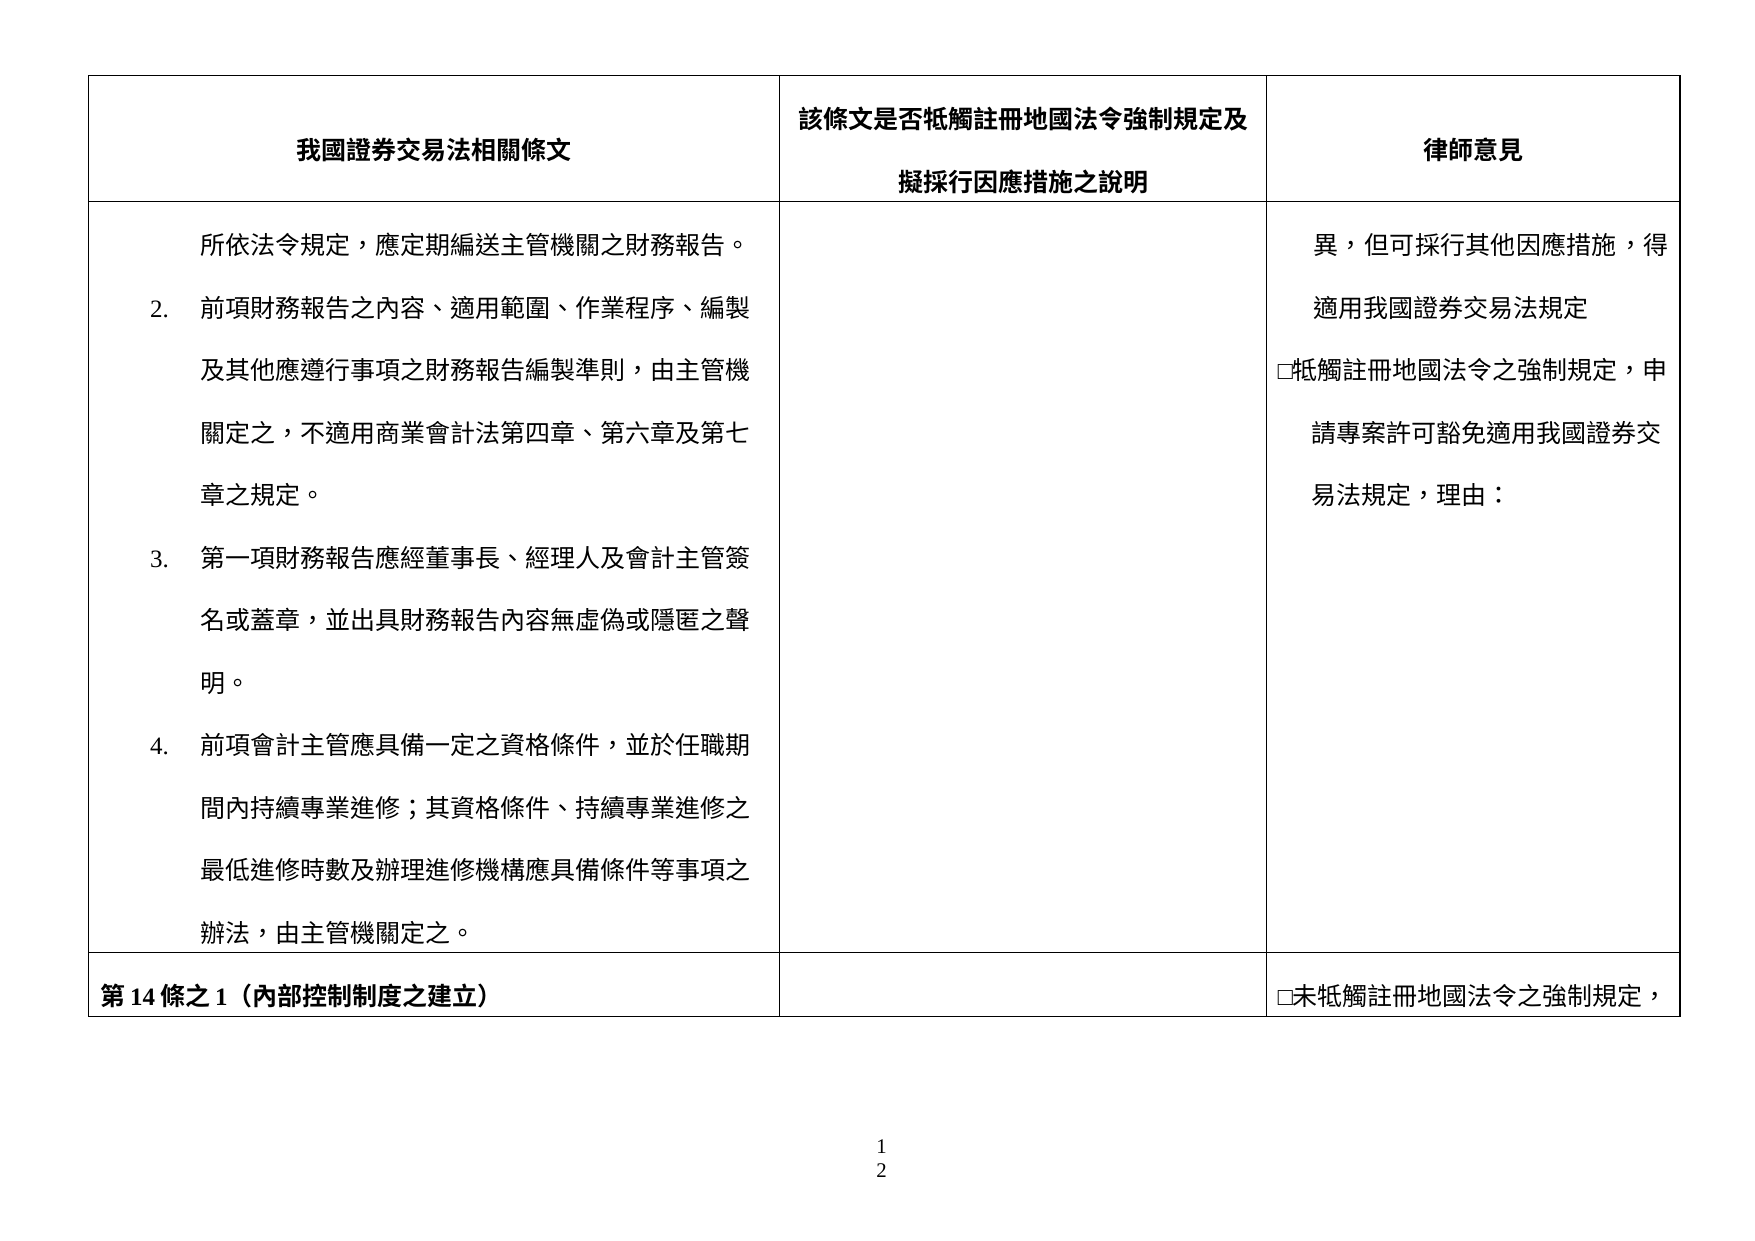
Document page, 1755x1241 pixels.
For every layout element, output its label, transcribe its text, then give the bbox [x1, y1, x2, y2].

table_cell [780, 953, 1266, 1016]
table_cell □未牴觸註冊地國法令之強制規定， [1267, 953, 1679, 1016]
table_cell 第14條（財務報告之定義、編製、簽章、會計主管之資格與進修） 本法所稱財務報告，指發行人及證券商、證券交易所依法令規定，應定期編送主管機關之財務報告。 前項財務報告之內容、適用範圍、作業程序、編製及其他應遵行事項之財務報告編製準則，由主管機關定之，不適用商業會計法第四章、第六章及第七章之規定。 第一項財務報告應經董事長、經理人及會計主管簽名或蓋章，並出具財務報告內容無虛偽或隱匿之聲明。 前項會計主管應具備一定之資格條件，並於任職期間內持續專業進修；其資格條件、持續專業進修之最低進修時數及辦理進修機構應具備條件等事項之辦法，由主管機關定之。 [89, 202, 779, 952]
table_header 該條文是否牴觸註冊地國法令強制規定及擬採行因應措施之說明 [780, 76, 1266, 201]
table_cell 異，但可採行其他因應措施，得適用我國證券交易法規定 □牴觸註冊地國法令之強制規定，申請專案許可豁免適用我國證券交易法規定，理由： [1267, 202, 1679, 952]
table_cell 第14條之1（內部控制制度之建立） 公開發行公司、證券交易所、證券商及第十八條所定之事業應建立財務、業務之內部控制制度。 主管機關得訂定前項公司或事業內部控制制度之準則。 第一項之公司或事業，除經主管機關核准者外，應於每會計年度終了後四個月內，向主管機關申報內部控制聲明書。 [89, 953, 779, 1016]
table_cell [780, 202, 1266, 952]
table_header 律師意見 [1267, 76, 1679, 201]
table_header 我國證券交易法相關條文 [89, 76, 779, 201]
